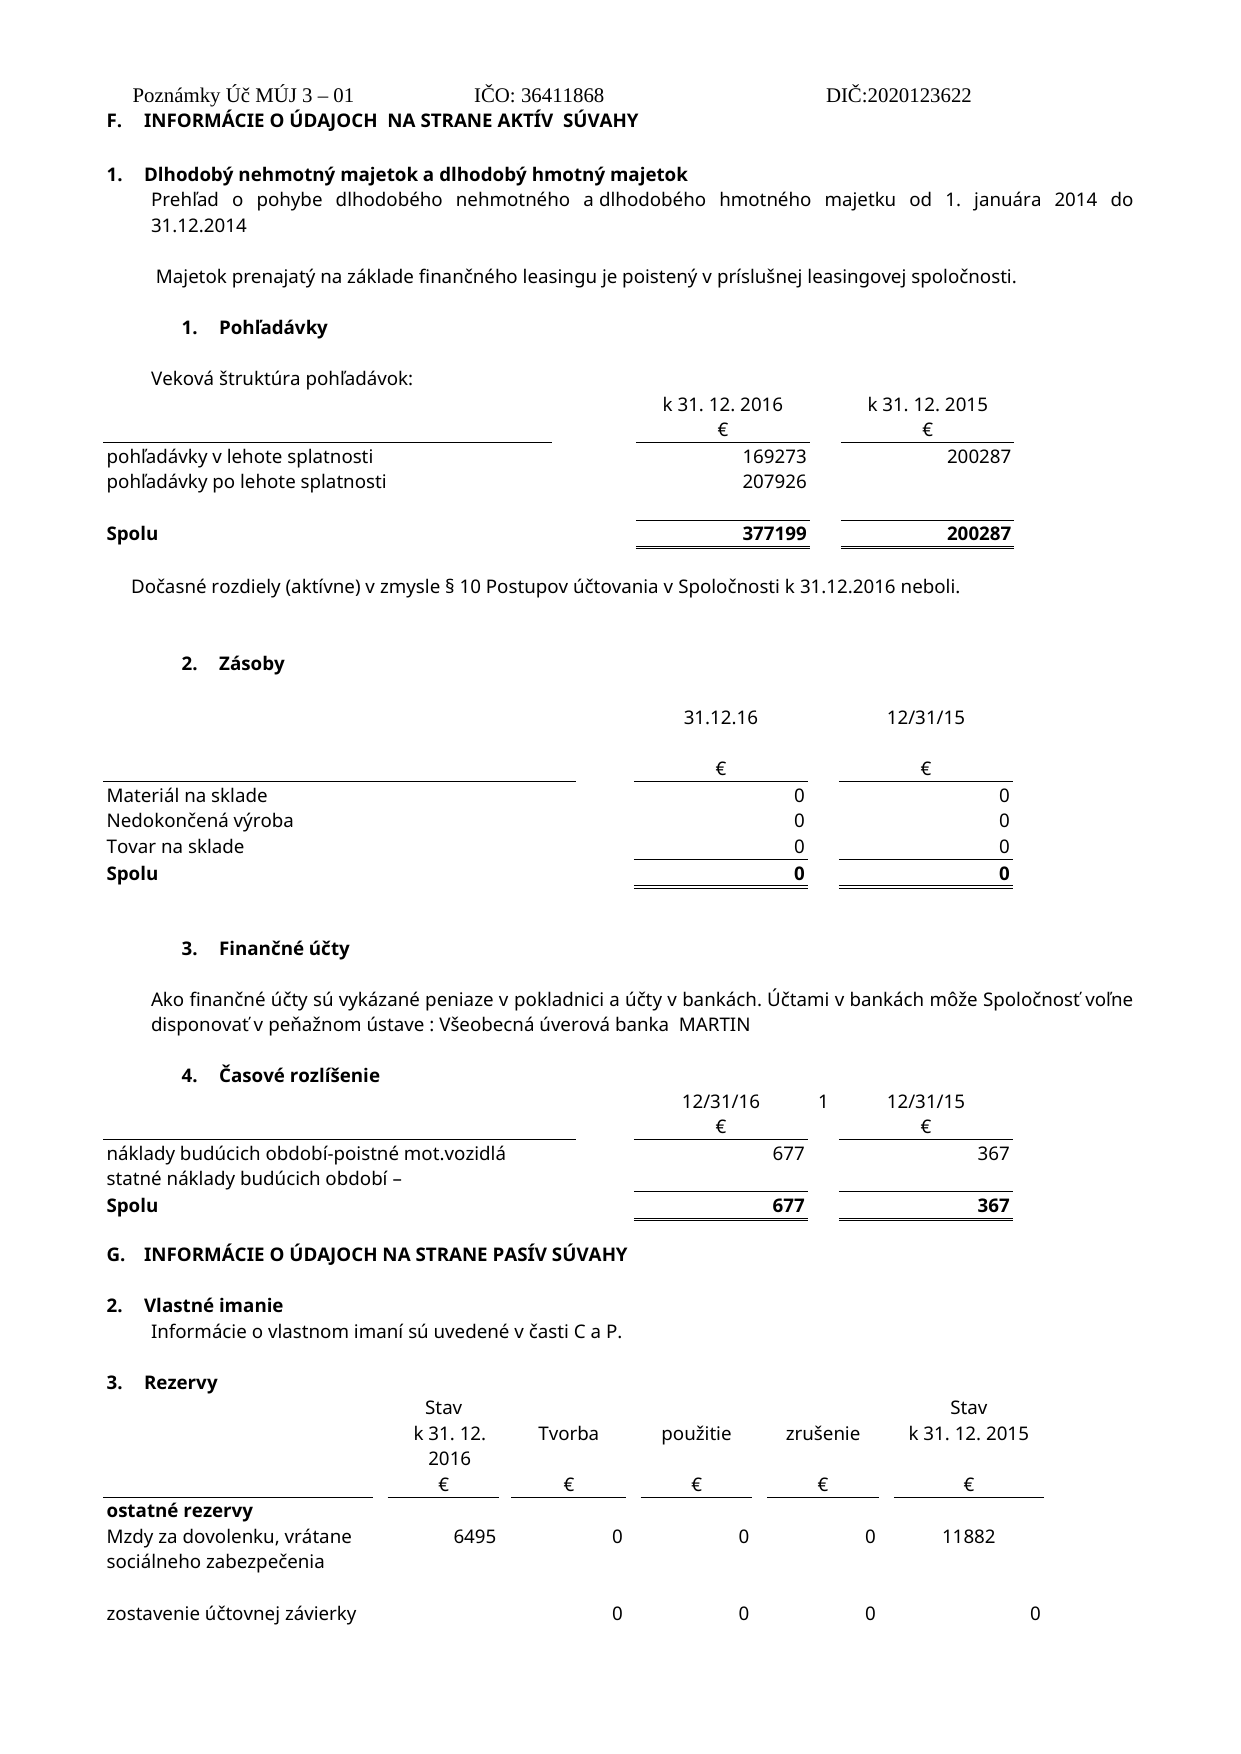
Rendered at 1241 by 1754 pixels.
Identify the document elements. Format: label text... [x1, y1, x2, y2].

table_cell [894, 1498, 1043, 1523]
table_cell [103, 1574, 373, 1600]
subtitle Vlastné imanie [106, 1292, 1134, 1318]
table_cell [879, 1574, 894, 1600]
table_cell [879, 1471, 894, 1497]
text Prehľad o pohybe dlhodobého nehmotného a dlhodobého hmotného majetku od 1. januára 2014 do 31.12.2014 [151, 187, 1134, 238]
table_cell [373, 1497, 388, 1523]
table_header [752, 1395, 767, 1420]
table_cell [576, 1166, 634, 1191]
table_cell [752, 1471, 767, 1497]
table_cell [808, 756, 839, 781]
table_cell 0 [634, 808, 808, 833]
table_cell [879, 1600, 894, 1651]
table_header [103, 391, 552, 416]
table_cell [511, 1498, 626, 1523]
table_cell [626, 1420, 641, 1471]
table_cell 207926 [636, 469, 810, 519]
table_cell [752, 1523, 767, 1574]
table_header [373, 1395, 388, 1420]
table_header Stav [894, 1395, 1043, 1420]
table_cell [808, 833, 839, 859]
table_cell € [841, 416, 1014, 442]
table_header 31.12.16 [634, 1088, 808, 1113]
table_cell 6495 [388, 1523, 499, 1574]
subtitle Pohľadávky [181, 314, 1134, 340]
table_cell [576, 808, 634, 833]
table_header 1 [808, 1088, 839, 1113]
subtitle informácie o údajoch na strane aktív súvahy [106, 107, 1134, 133]
table_header [626, 1395, 641, 1420]
table_cell 200287 [841, 443, 1014, 468]
table_cell [810, 442, 841, 468]
table_header [103, 705, 576, 756]
table_header [576, 1088, 634, 1113]
table_header [552, 391, 636, 416]
table_header 31.12.15 [839, 705, 1013, 756]
table_cell [576, 781, 634, 808]
table_header [511, 1395, 626, 1420]
table_cell [499, 1600, 511, 1651]
text Informácie o vlastnom imaní sú uvedené v časti C a P. [151, 1318, 1134, 1343]
table_header [808, 705, 839, 756]
table_cell Spolu [103, 859, 576, 885]
table_cell [373, 1574, 388, 1600]
table_cell k 31. 12. 2016 [388, 1420, 511, 1471]
table_cell [552, 520, 636, 546]
table_cell [511, 1574, 626, 1600]
table_cell [552, 469, 636, 519]
table_cell [752, 1574, 767, 1600]
table_cell [808, 1139, 839, 1166]
table_cell 0 [767, 1523, 879, 1574]
table_cell ostatné rezervy [103, 1498, 373, 1523]
table_cell k 31. 12. 2015 [894, 1420, 1043, 1471]
table_header [810, 391, 841, 416]
table_cell [388, 1574, 499, 1600]
table_cell 677 [634, 1140, 808, 1166]
table_cell 677 [634, 1192, 808, 1218]
table_cell pohľadávky po lehote splatnosti [103, 469, 552, 519]
table_cell [752, 1600, 767, 1651]
table_cell [752, 1420, 767, 1471]
subtitle Finančné účty [181, 935, 1134, 960]
table_header 31.12.15 [839, 1088, 1013, 1113]
table_cell [103, 756, 576, 781]
table_cell [810, 469, 841, 519]
table_cell [752, 1497, 767, 1523]
table_cell Nedokončená výroba [103, 808, 576, 833]
table_cell [626, 1523, 641, 1574]
table_cell [808, 808, 839, 833]
table_cell [894, 1574, 1043, 1600]
table_cell Spolu [103, 520, 552, 546]
table_cell [879, 1420, 894, 1471]
table_cell 0 [511, 1523, 626, 1574]
table_cell € [767, 1471, 879, 1497]
table_cell [103, 1114, 576, 1139]
table_cell [103, 1420, 373, 1471]
table_cell [626, 1471, 641, 1497]
table_cell 367 [839, 1140, 1013, 1166]
table_cell [641, 1498, 752, 1523]
subtitle Informácie o údajoch na strane pasív súvahy [106, 1241, 1134, 1267]
table_cell [626, 1574, 641, 1600]
table_header [641, 1395, 752, 1420]
table_cell [810, 416, 841, 442]
table_cell [808, 1166, 839, 1191]
table_cell [103, 416, 552, 442]
table_header k 31. 12. 2015 [841, 391, 1014, 416]
table_cell [576, 859, 634, 885]
table_cell 0 [511, 1600, 626, 1651]
table_cell [499, 1523, 511, 1574]
table_cell 0 [839, 782, 1013, 808]
table_cell Materiál na sklade [103, 782, 576, 808]
table_cell Tovar na sklade [103, 833, 576, 859]
table_header [576, 705, 634, 756]
table_cell [576, 1191, 634, 1218]
table_header k 31. 12. 2016 [636, 391, 810, 416]
table_header [103, 1395, 373, 1420]
table_cell 169273 [636, 443, 810, 468]
table_cell pohľadávky v lehote splatnosti [103, 443, 552, 468]
table_cell [879, 1523, 894, 1574]
table_header 31.12.16 [634, 705, 808, 756]
table_cell € [839, 1114, 1013, 1139]
subtitle Zásoby [181, 650, 1134, 676]
text Ako finančné účty sú vykázané peniaze v pokladnici a účty v bankách. Účtami v bankách môže Spoločnosť voľne disponovať v peňažnom ústave : Všeobecná úverová banka MARTIN [151, 986, 1134, 1037]
text Majetok prenajatý na základe finančného leasingu je poistený v príslušnej leasingovej spoločnosti. [151, 263, 1134, 289]
table_cell [626, 1497, 641, 1523]
table_cell [552, 442, 636, 468]
table_cell [373, 1471, 388, 1497]
table_cell [499, 1471, 511, 1497]
table_cell [103, 1471, 373, 1497]
table_cell [839, 1166, 1013, 1191]
table_cell [641, 1574, 752, 1600]
table_cell [841, 469, 1014, 519]
table_cell € [388, 1471, 499, 1497]
table_cell [879, 1497, 894, 1523]
table_cell € [634, 756, 808, 781]
table_cell 0 [641, 1523, 752, 1574]
table_cell € [511, 1471, 626, 1497]
table_cell [576, 1139, 634, 1166]
table_cell [808, 1191, 839, 1218]
table_cell [373, 1600, 388, 1651]
table_cell 0 [839, 833, 1013, 859]
table_cell [388, 1600, 499, 1651]
table_cell 377199 [636, 521, 810, 546]
table_cell € [839, 756, 1013, 781]
table_cell [808, 859, 839, 885]
table_cell [499, 1497, 511, 1523]
table_cell [626, 1600, 641, 1651]
table_cell € [894, 1471, 1043, 1497]
table_header [879, 1395, 894, 1420]
text Veková štruktúra pohľadávok: [151, 365, 1134, 391]
table_cell 0 [839, 860, 1013, 885]
table_cell 367 [839, 1192, 1013, 1218]
table_cell [808, 781, 839, 808]
table_cell zrušenie [767, 1420, 879, 1471]
table_cell € [634, 1114, 808, 1139]
table_cell [576, 756, 634, 781]
table_cell [373, 1420, 388, 1471]
table_header [767, 1395, 879, 1420]
table_cell 200287 [841, 521, 1014, 546]
table_cell Spolu [103, 1191, 576, 1218]
subtitle Dlhodobý nehmotný majetok a dlhodobý hmotný majetok [106, 161, 1134, 187]
table_cell [388, 1498, 499, 1523]
table_cell 0 [634, 782, 808, 808]
table_cell náklady budúcich období-poistné mot.vozidlá [103, 1140, 576, 1166]
table_cell 0 [634, 860, 808, 885]
table_cell [767, 1498, 879, 1523]
table_cell Mzdy za dovolenku, vrátane sociálneho zabezpečenia [103, 1523, 388, 1574]
table_cell 0 [634, 833, 808, 859]
table_cell € [641, 1471, 752, 1497]
table_cell [767, 1574, 879, 1600]
table_cell 0 [894, 1600, 1043, 1651]
table_cell [634, 1166, 808, 1191]
table_cell [808, 1114, 839, 1139]
table_header [499, 1395, 511, 1420]
table_cell [499, 1574, 511, 1600]
text Dočasné rozdiely (aktívne) v zmysle § 10 Postupov účtovania v Spoločnosti k 31.12.2016 neboli. [106, 574, 1134, 599]
table_header Stav [388, 1395, 499, 1420]
table_cell [810, 520, 841, 546]
table_header [103, 1088, 576, 1113]
table_cell € [636, 416, 810, 442]
table_cell statné náklady budúcich období – [103, 1166, 576, 1191]
table_cell [576, 1114, 634, 1139]
table_cell zostavenie účtovnej závierky [103, 1600, 373, 1651]
subtitle Rezervy [106, 1369, 1134, 1394]
table_cell použitie [641, 1420, 752, 1471]
table_cell 0 [767, 1600, 879, 1651]
table_cell [576, 833, 634, 859]
table_cell 0 [839, 808, 1013, 833]
table_cell [552, 416, 636, 442]
table_cell 11882 [894, 1523, 1043, 1574]
subtitle Časové rozlíšenie [181, 1062, 1134, 1088]
table_cell Tvorba [511, 1420, 626, 1471]
table_cell 0 [641, 1600, 752, 1651]
